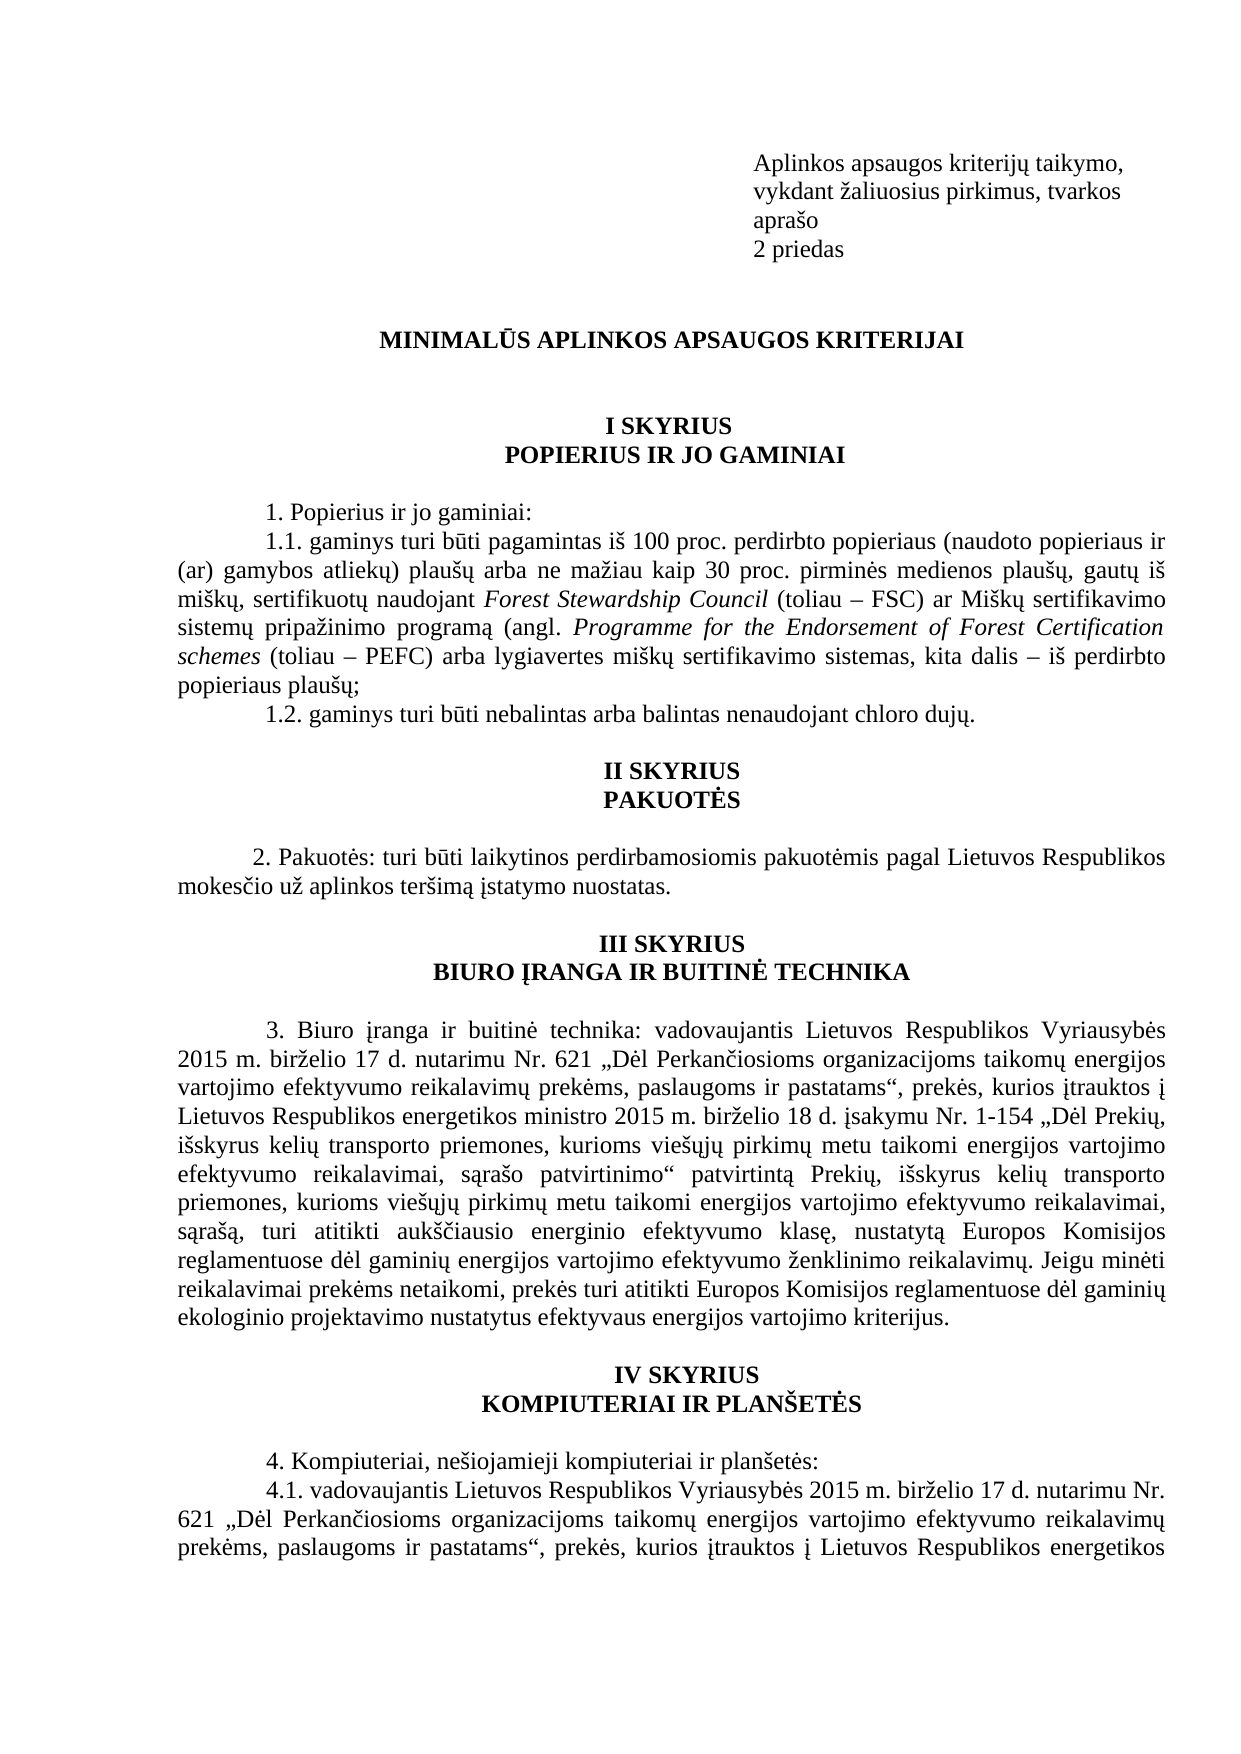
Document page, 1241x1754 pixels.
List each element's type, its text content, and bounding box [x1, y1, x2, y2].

text POPIERIUS IR JO GAMINIAI [177, 440, 1166, 469]
text vykdant žaliuosius pirkimus, tvarkos [753, 176, 1166, 205]
text 1.1. gaminys turi būti pagamintas iš 100 proc. perdirbto popieriaus (naudoto popieriaus ir (ar) gamybos atliekų) plaušų arba ne mažiau kaip 30 proc. pirminės medienos plaušų, gautų iš miškų, sertifikuotų naudojant Forest Stewardship Council (toliau – FSC) ar Miškų sertifikavimo sistemų pripažinimo programą (angl. Programme for the Endorsement of Forest Certification schemes (toliau – PEFC) arba lygiavertes miškų sertifikavimo sistemas, kita dalis – iš perdirbto popieriaus plaušų; [177, 526, 1166, 699]
text Aplinkos apsaugos kriterijų taikymo, [753, 148, 1166, 176]
text 1.2. gaminys turi būti nebalintas arba balintas nenaudojant chloro dujų. [177, 699, 1166, 727]
text II SKYRIUS [177, 756, 1166, 785]
text 1. Popierius ir jo gaminiai: [177, 497, 1166, 526]
text I SKYRIUS [177, 411, 1166, 440]
text 2. Pakuotės: turi būti laikytinos perdirbamosiomis pakuotėmis pagal Lietuvos Respublikos mokesčio už aplinkos teršimą įstatymo nuostatas. [177, 842, 1166, 900]
text BIURO ĮRANGA IR BUITINĖ TECHNIKA [177, 957, 1166, 986]
text 4.1. vadovaujantis Lietuvos Respublikos Vyriausybės 2015 m. birželio 17 d. nutarimu Nr. 621 „Dėl Perkančiosioms organizacijoms taikomų energijos vartojimo efektyvumo reikalavimų prekėms, paslaugoms ir pastatams“, prekės, kurios įtrauktos į Lietuvos Respublikos energetikos [177, 1475, 1166, 1561]
text III SKYRIUS [177, 929, 1166, 957]
text KOMPIUTERIAI IR PLANŠETĖS [177, 1389, 1166, 1417]
text 4. Kompiuteriai, nešiojamieji kompiuteriai ir planšetės: [177, 1446, 1166, 1475]
text aprašo [753, 205, 1166, 234]
text 3. Biuro įranga ir buitinė technika: vadovaujantis Lietuvos Respublikos Vyriausybės 2015 m. birželio 17 d. nutarimu Nr. 621 „Dėl Perkančiosioms organizacijoms taikomų energijos vartojimo efektyvumo reikalavimų prekėms, paslaugoms ir pastatams“, prekės, kurios įtrauktos į Lietuvos Respublikos energetikos ministro 2015 m. birželio 18 d. įsakymu Nr. 1-154 „Dėl Prekių, išskyrus kelių transporto priemones, kurioms viešųjų pirkimų metu taikomi energijos vartojimo efektyvumo reikalavimai, sąrašo patvirtinimo“ patvirtintą Prekių, išskyrus kelių transporto priemones, kurioms viešųjų pirkimų metu taikomi energijos vartojimo efektyvumo reikalavimai, sąrašą, turi atitikti aukščiausio energinio efektyvumo klasę, nustatytą Europos Komisijos reglamentuose dėl gaminių energijos vartojimo efektyvumo ženklinimo reikalavimų. Jeigu minėti reikalavimai prekėms netaikomi, prekės turi atitikti Europos Komisijos reglamentuose dėl gaminių ekologinio projektavimo nustatytus efektyvaus energijos vartojimo kriterijus. [177, 1015, 1166, 1331]
text PAKUOTĖS [177, 785, 1166, 814]
text IV SKYRIUS [177, 1331, 1166, 1389]
text MINIMALŪS APLINKOS APSAUGOS KRITERIJAI [177, 325, 1166, 354]
text 2 priedas [753, 234, 1166, 263]
